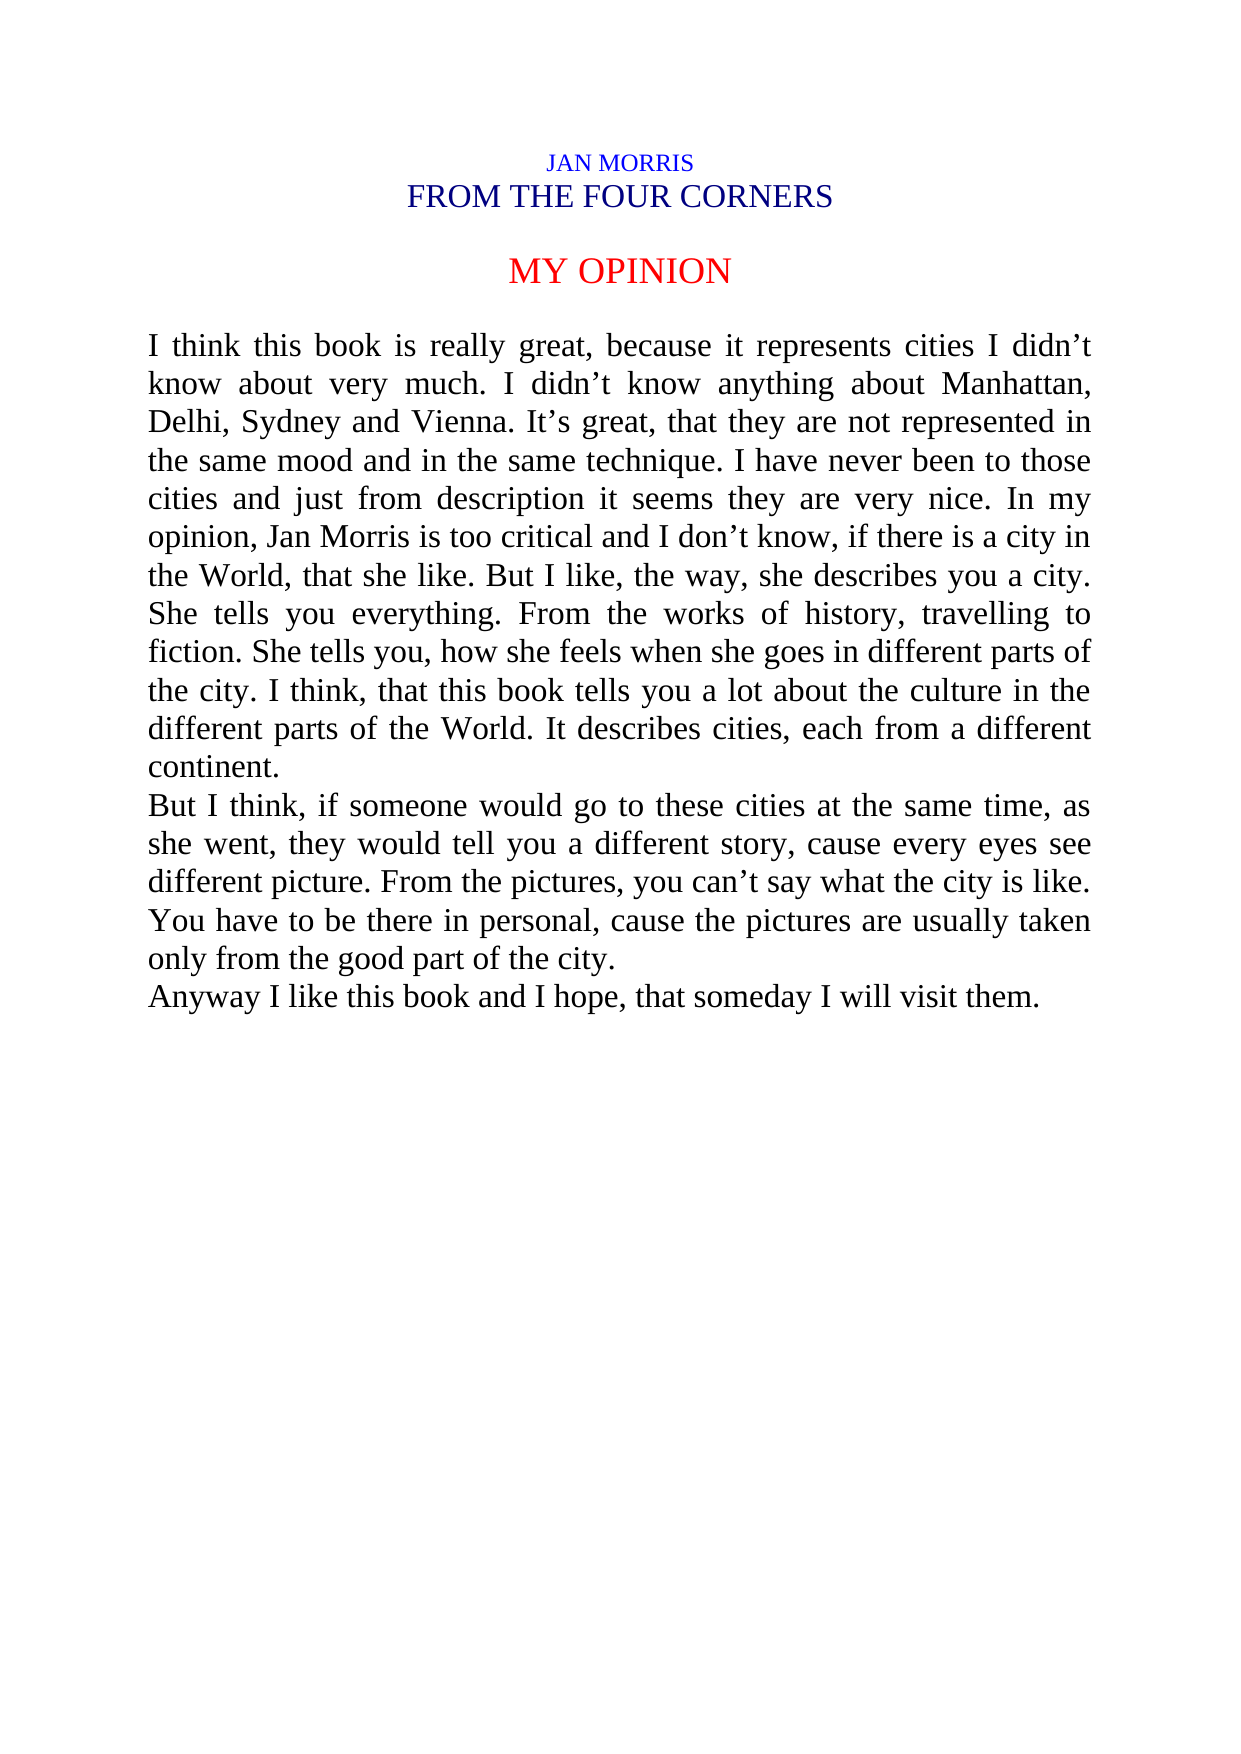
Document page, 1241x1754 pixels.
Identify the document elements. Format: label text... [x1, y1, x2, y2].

subtitle FROM THE FOUR CORNERS [148, 176, 1093, 215]
subtitle JAN MORRIS [148, 148, 1093, 176]
text Anyway I like this book and I hope, that someday I will visit them. [148, 977, 1093, 1015]
subtitle MY OPINION [148, 248, 1093, 291]
text I think this book is really great, because it represents cities I didn’t know about very much. I didn’t know anything about Manhattan, Delhi, Sydney and Vienna. It’s great, that they are not represented in the same mood and in the same technique. I have never been to those cities and just from description it seems they are very nice. In my opinion, Jan Morris is too critical and I don’t know, if there is a city in the World, that she like. But I like, the way, she describes you a city. She tells you everything. From the works of history, travelling to fiction. She tells you, how she feels when she goes in different parts of the city. I think, that this book tells you a lot about the culture in the different parts of the World. It describes cities, each from a different continent. [148, 325, 1093, 785]
text But I think, if someone would go to these cities at the same time, as she went, they would tell you a different story, cause every eyes see different picture. From the pictures, you can’t say what the city is like. You have to be there in personal, cause the pictures are usually taken only from the good part of the city. [148, 785, 1093, 977]
